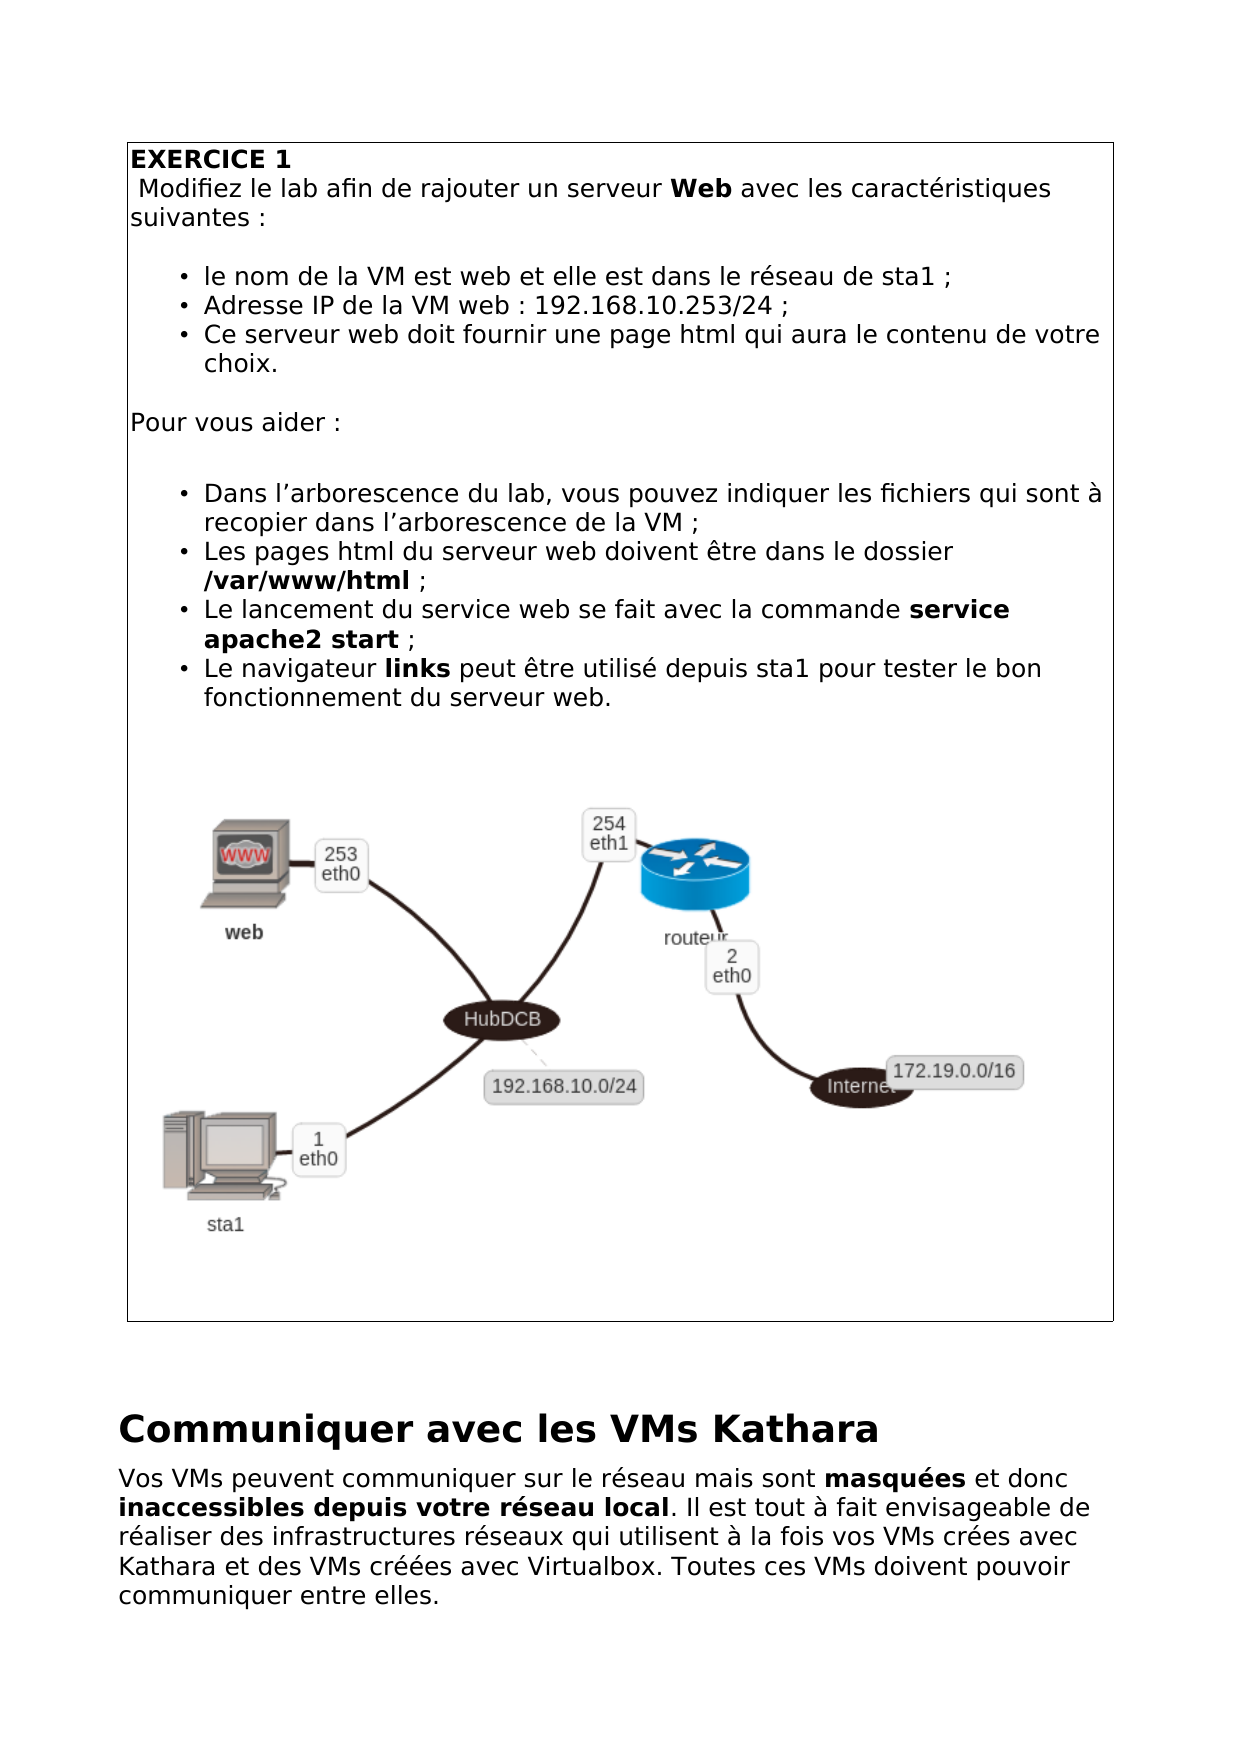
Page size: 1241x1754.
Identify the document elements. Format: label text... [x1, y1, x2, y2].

text Vos VMs peuvent communiquer sur le réseau mais sont masquées et donc inaccessibles depuis votre réseau local. Il est tout à fait envisageable de réaliser des infrastructures réseaux qui utilisent à la fois vos VMs crées avec Kathara et des VMs créées avec Virtualbox. Toutes ces VMs doivent pouvoir communiquer entre elles. [118, 1464, 1122, 1610]
subtitle Communiquer avec les VMs Kathara [118, 1408, 1122, 1452]
table_header EXERCICE 1 Modifiez le lab afin de rajouter un serveur Web avec les caractéristiques suivantes : le nom de la VM est web et elle est dans le réseau de sta1 ; Adresse IP de la VM web : 192.168.10.253/24 ; Ce serveur web doit fournir une page html qui aura le contenu de votre choix. Pour vous aider : Dans l’arborescence du lab, vous pouvez indiquer les fichiers qui sont à recopier dans l’arborescence de la VM ; Les pages html du serveur web doivent être dans le dossier /var/www/html ; Le lancement du service web se fait avec la commande service apache2 start ; Le navigateur links peut être utilisé depuis sta1 pour tester le bon fonctionnement du serveur web. [128, 143, 1113, 1321]
picture [129, 741, 1111, 1276]
